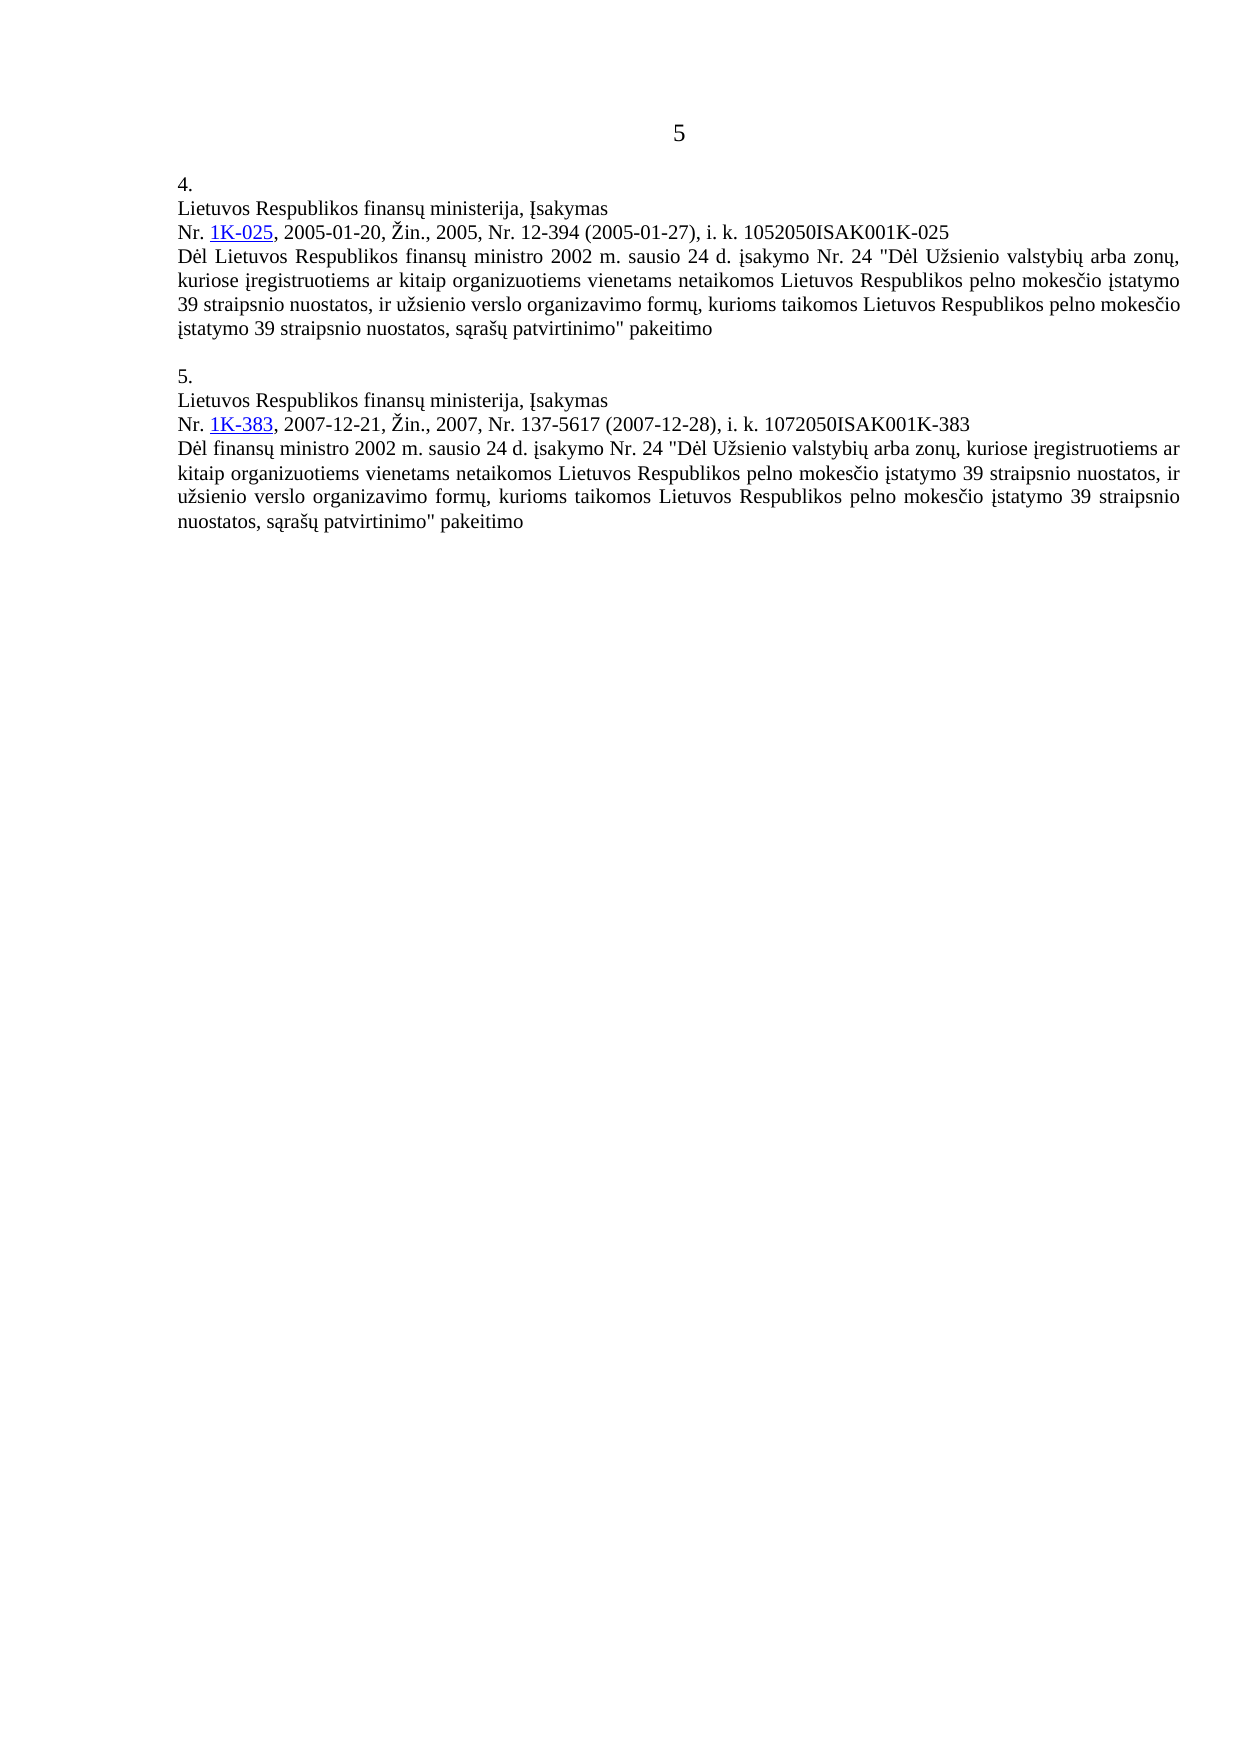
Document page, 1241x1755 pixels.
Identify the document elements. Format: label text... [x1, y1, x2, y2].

text Nr. 1K-025, 2005-01-20, Žin., 2005, Nr. 12-394 (2005-01-27), i. k. 1052050ISAK001K-025 [177, 220, 1181, 244]
text Lietuvos Respublikos finansų ministerija, Įsakymas [177, 196, 1181, 220]
text Nr. 1K-383, 2007-12-21, Žin., 2007, Nr. 137-5617 (2007-12-28), i. k. 1072050ISAK001K-383 [177, 412, 1181, 436]
text 5. [177, 364, 1181, 388]
text Lietuvos Respublikos finansų ministerija, Įsakymas [177, 388, 1181, 412]
text Dėl finansų ministro 2002 m. sausio 24 d. įsakymo Nr. 24 "Dėl Užsienio valstybių arba zonų, kuriose įregistruotiems ar kitaip organizuotiems vienetams netaikomos Lietuvos Respublikos pelno mokesčio įstatymo 39 straipsnio nuostatos, ir užsienio verslo organizavimo formų, kurioms taikomos Lietuvos Respublikos pelno mokesčio įstatymo 39 straipsnio nuostatos, sąrašų patvirtinimo" pakeitimo [177, 436, 1181, 533]
text Dėl Lietuvos Respublikos finansų ministro 2002 m. sausio 24 d. įsakymo Nr. 24 "Dėl Užsienio valstybių arba zonų, kuriose įregistruotiems ar kitaip organizuotiems vienetams netaikomos Lietuvos Respublikos pelno mokesčio įstatymo 39 straipsnio nuostatos, ir užsienio verslo organizavimo formų, kurioms taikomos Lietuvos Respublikos pelno mokesčio įstatymo 39 straipsnio nuostatos, sąrašų patvirtinimo" pakeitimo [177, 244, 1181, 340]
text 4. [177, 172, 1181, 196]
